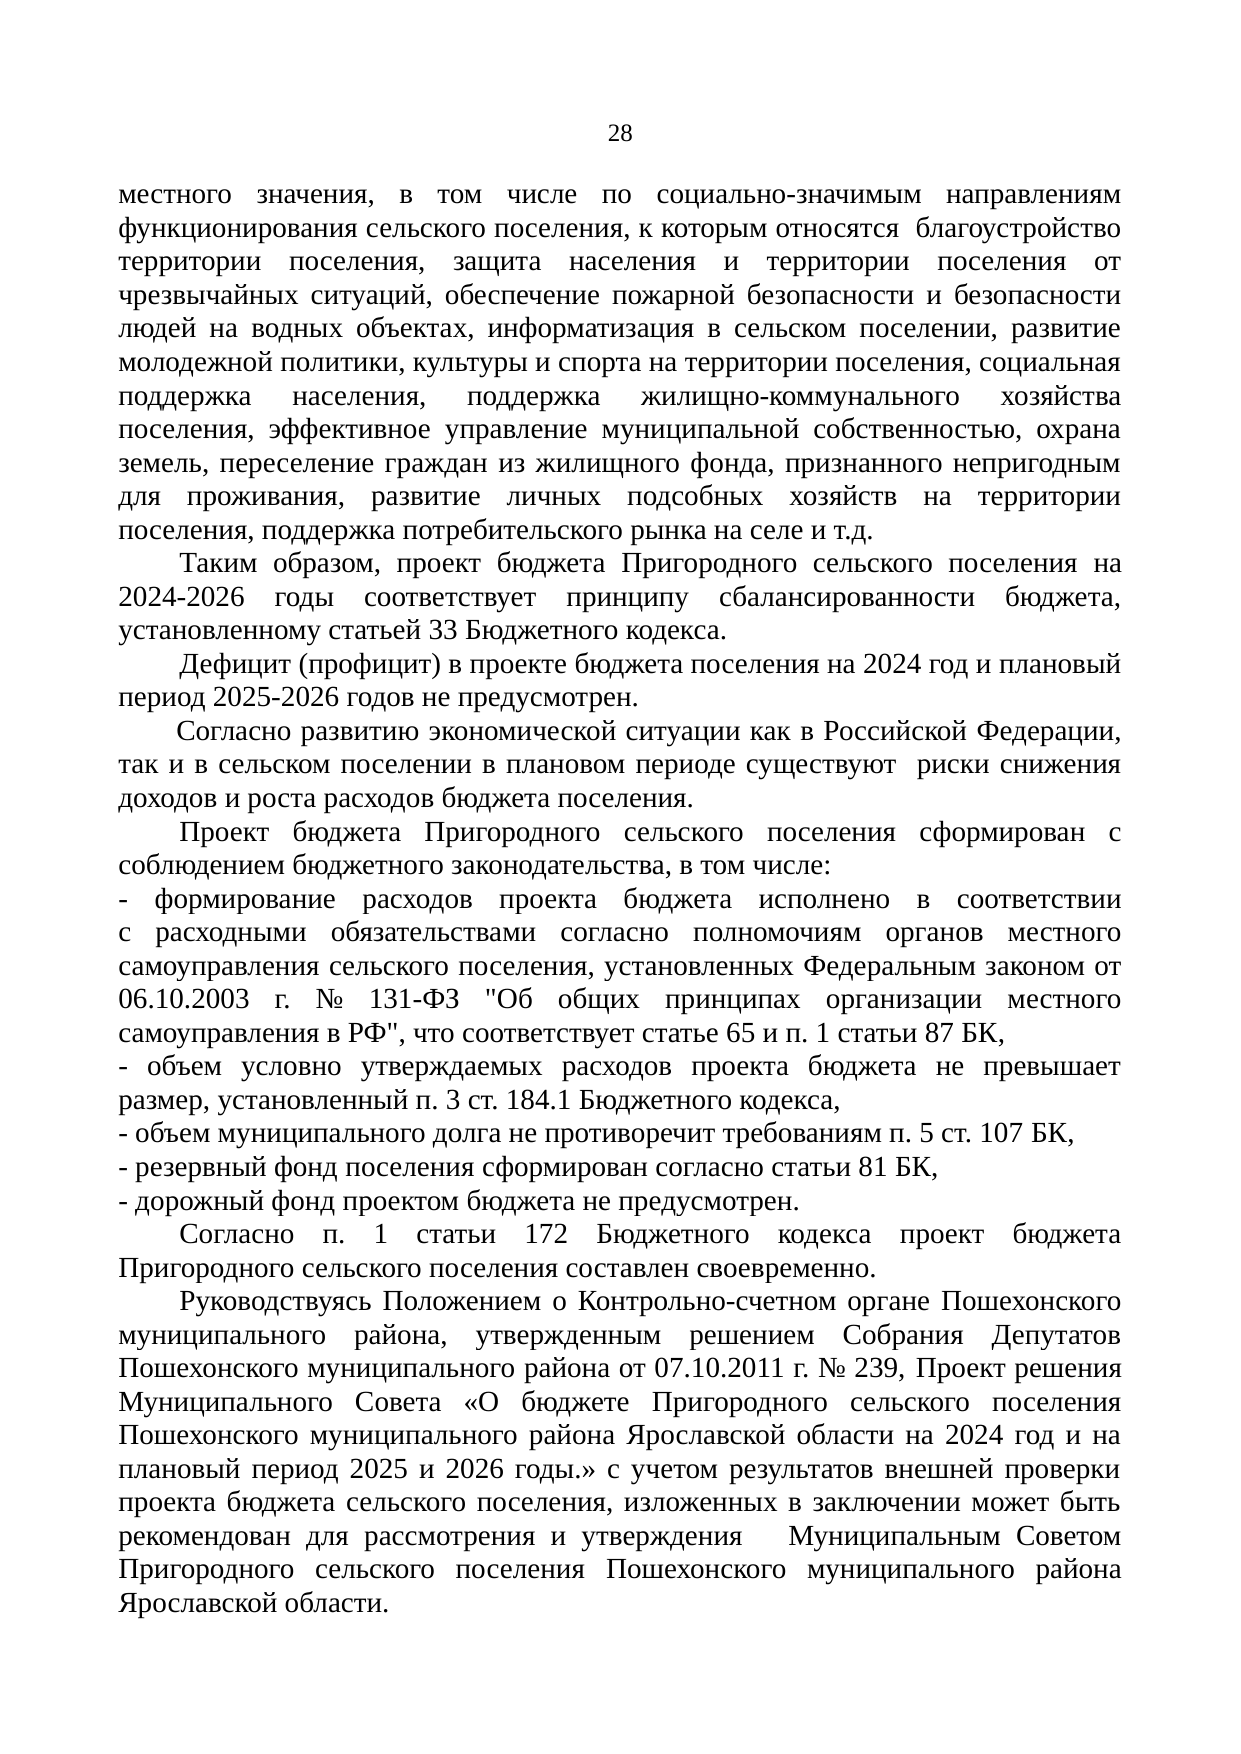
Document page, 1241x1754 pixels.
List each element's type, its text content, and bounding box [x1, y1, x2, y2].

text - объем муниципального долга не противоречит требованиям п. 5 ст. 107 БК, [118, 1116, 1122, 1149]
text Таким образом, проект бюджета Пригородного сельского поселения на 2024-2026 годы соответствует принципу сбалансированности бюджета, установленному статьей 33 Бюджетного кодекса. [118, 545, 1122, 646]
text местного значения, в том числе по социально-значимым направлениям функционирования сельского поселения, к которым относятся благоустройство территории поселения, защита населения и территории поселения от чрезвычайных ситуаций, обеспечение пожарной безопасности и безопасности людей на водных объектах, информатизация в сельском поселении, развитие молодежной политики, культуры и спорта на территории поселения, социальная поддержка населения, поддержка жилищно-коммунального хозяйства поселения, эффективное управление муниципальной собственностью, охрана земель, переселение граждан из жилищного фонда, признанного непригодным для проживания, развитие личных подсобных хозяйств на территории поселения, поддержка потребительского рынка на селе и т.д. [118, 176, 1122, 545]
text - объем условно утверждаемых расходов проекта бюджета не превышает размер, установленный п. 3 ст. 184.1 Бюджетного кодекса, [118, 1048, 1122, 1116]
text Проект бюджета Пригородного сельского поселения сформирован с соблюдением бюджетного законодательства, в том числе: [118, 814, 1122, 881]
text - формирование расходов проекта бюджета исполнено в соответствии с расходными обязательствами согласно полномочиям органов местного самоуправления сельского поселения, установленных Федеральным законом от 06.10.2003 г. № 131-ФЗ "Об общих принципах организации местного самоуправления в РФ", что соответствует статье 65 и п. 1 статьи 87 БК, [118, 881, 1122, 1048]
text - дорожный фонд проектом бюджета не предусмотрен. [118, 1183, 1122, 1216]
text - резервный фонд поселения сформирован согласно статьи 81 БК, [118, 1149, 1122, 1183]
text Согласно развитию экономической ситуации как в Российской Федерации, так и в сельском поселении в плановом периоде существуют риски снижения доходов и роста расходов бюджета поселения. [118, 713, 1122, 814]
text Дефицит (профицит) в проекте бюджета поселения на 2024 год и плановый период 2025-2026 годов не предусмотрен. [118, 646, 1122, 713]
text Согласно п. 1 статьи 172 Бюджетного кодекса проект бюджета Пригородного сельского поселения составлен своевременно. [118, 1216, 1122, 1283]
text Руководствуясь Положением о Контрольно-счетном органе Пошехонского муниципального района, утвержденным решением Собрания Депутатов Пошехонского муниципального района от 07.10.2011 г. № 239, Проект решения Муниципального Совета «О бюджете Пригородного сельского поселения Пошехонского муниципального района Ярославской области на 2024 год и на плановый период 2025 и 2026 годы.» с учетом результатов внешней проверки проекта бюджета сельского поселения, изложенных в заключении может быть рекомендован для рассмотрения и утверждения Муниципальным Советом Пригородного сельского поселения Пошехонского муниципального района Ярославской области. [118, 1283, 1122, 1619]
